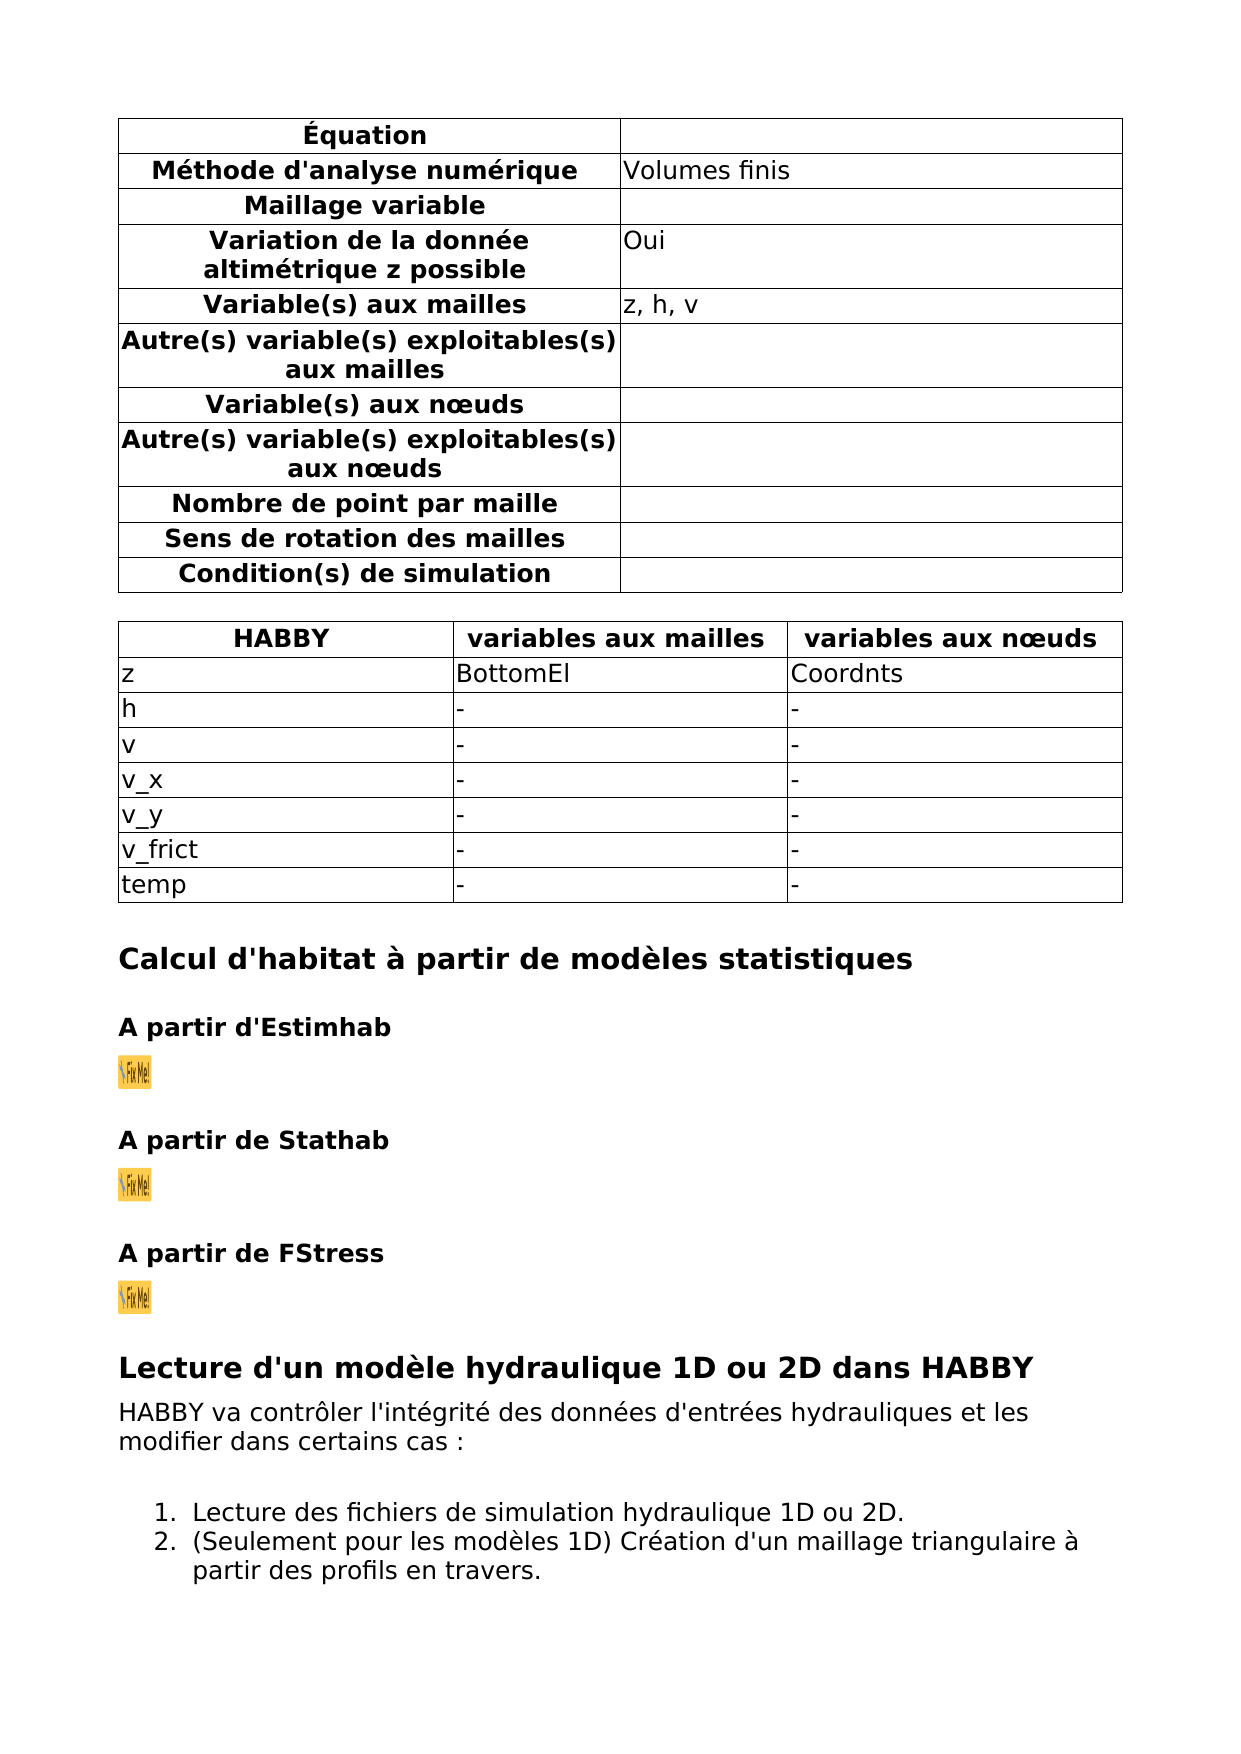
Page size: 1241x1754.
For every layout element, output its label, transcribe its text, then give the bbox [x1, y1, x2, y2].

table_cell [621, 523, 1122, 557]
table_cell Variation de la donnée altimétrique z possible [119, 225, 620, 288]
subtitle A partir de FStress [118, 1239, 1122, 1268]
table_cell - [454, 868, 787, 902]
table_cell v [119, 728, 453, 762]
list Lecture des fichiers de simulation hydraulique 1D ou 2D. [177, 1498, 1122, 1527]
table_cell [621, 423, 1122, 486]
table_cell - [454, 763, 787, 797]
table_cell Volumes finis [621, 154, 1122, 188]
table_cell Oui [621, 225, 1122, 288]
table_cell [621, 487, 1122, 522]
table_cell [621, 119, 1122, 153]
table_cell Nombre de point par maille [119, 487, 620, 522]
table_cell Variable(s) aux mailles [119, 289, 620, 323]
table_cell - [788, 798, 1122, 832]
table_cell h [119, 693, 453, 727]
table_cell - [454, 693, 787, 727]
table_cell [621, 324, 1122, 387]
table_cell v_y [119, 798, 453, 832]
table_cell Méthode d'analyse numérique [119, 154, 620, 188]
table_cell Variable(s) aux nœuds [119, 388, 620, 422]
table_cell - [788, 763, 1122, 797]
table_header variables aux nœuds [788, 622, 1122, 657]
subtitle A partir de Stathab [118, 1126, 1122, 1155]
table_cell Sens de rotation des mailles [119, 523, 620, 557]
table_cell - [788, 833, 1122, 867]
table_cell BottomEl [454, 658, 787, 692]
table_cell temp [119, 868, 453, 902]
table_cell - [454, 798, 787, 832]
subtitle A partir d'Estimhab [118, 1014, 1122, 1043]
table_cell v_frict [119, 833, 453, 867]
table_cell v_x [119, 763, 453, 797]
table_cell - [788, 868, 1122, 902]
table_cell [621, 558, 1122, 592]
table_cell Équation [119, 119, 620, 153]
table_cell Autre(s) variable(s) exploitables(s) aux mailles [119, 324, 620, 387]
table_header HABBY [119, 622, 453, 657]
subtitle Calcul d'habitat à partir de modèles statistiques [118, 942, 1122, 976]
subtitle Lecture d'un modèle hydraulique 1D ou 2D dans HABBY [118, 1351, 1122, 1385]
table_cell Maillage variable [119, 189, 620, 223]
table_cell z, h, v [621, 289, 1122, 323]
table_cell - [788, 728, 1122, 762]
table_cell Autre(s) variable(s) exploitables(s) aux nœuds [119, 423, 620, 486]
table_cell Condition(s) de simulation [119, 558, 620, 592]
table_cell z [119, 658, 453, 692]
table_cell [621, 388, 1122, 422]
table_header variables aux mailles [454, 622, 787, 657]
list (Seulement pour les modèles 1D) Création d'un maillage triangulaire à partir des profils en travers. [177, 1527, 1122, 1586]
table_cell [621, 189, 1122, 223]
table_cell Coordnts [788, 658, 1122, 692]
text HABBY va contrôler l'intégrité des données d'entrées hydrauliques et les modifier dans certains cas : [118, 1398, 1122, 1456]
table_cell - [454, 728, 787, 762]
table_cell - [454, 833, 787, 867]
table_cell - [788, 693, 1122, 727]
